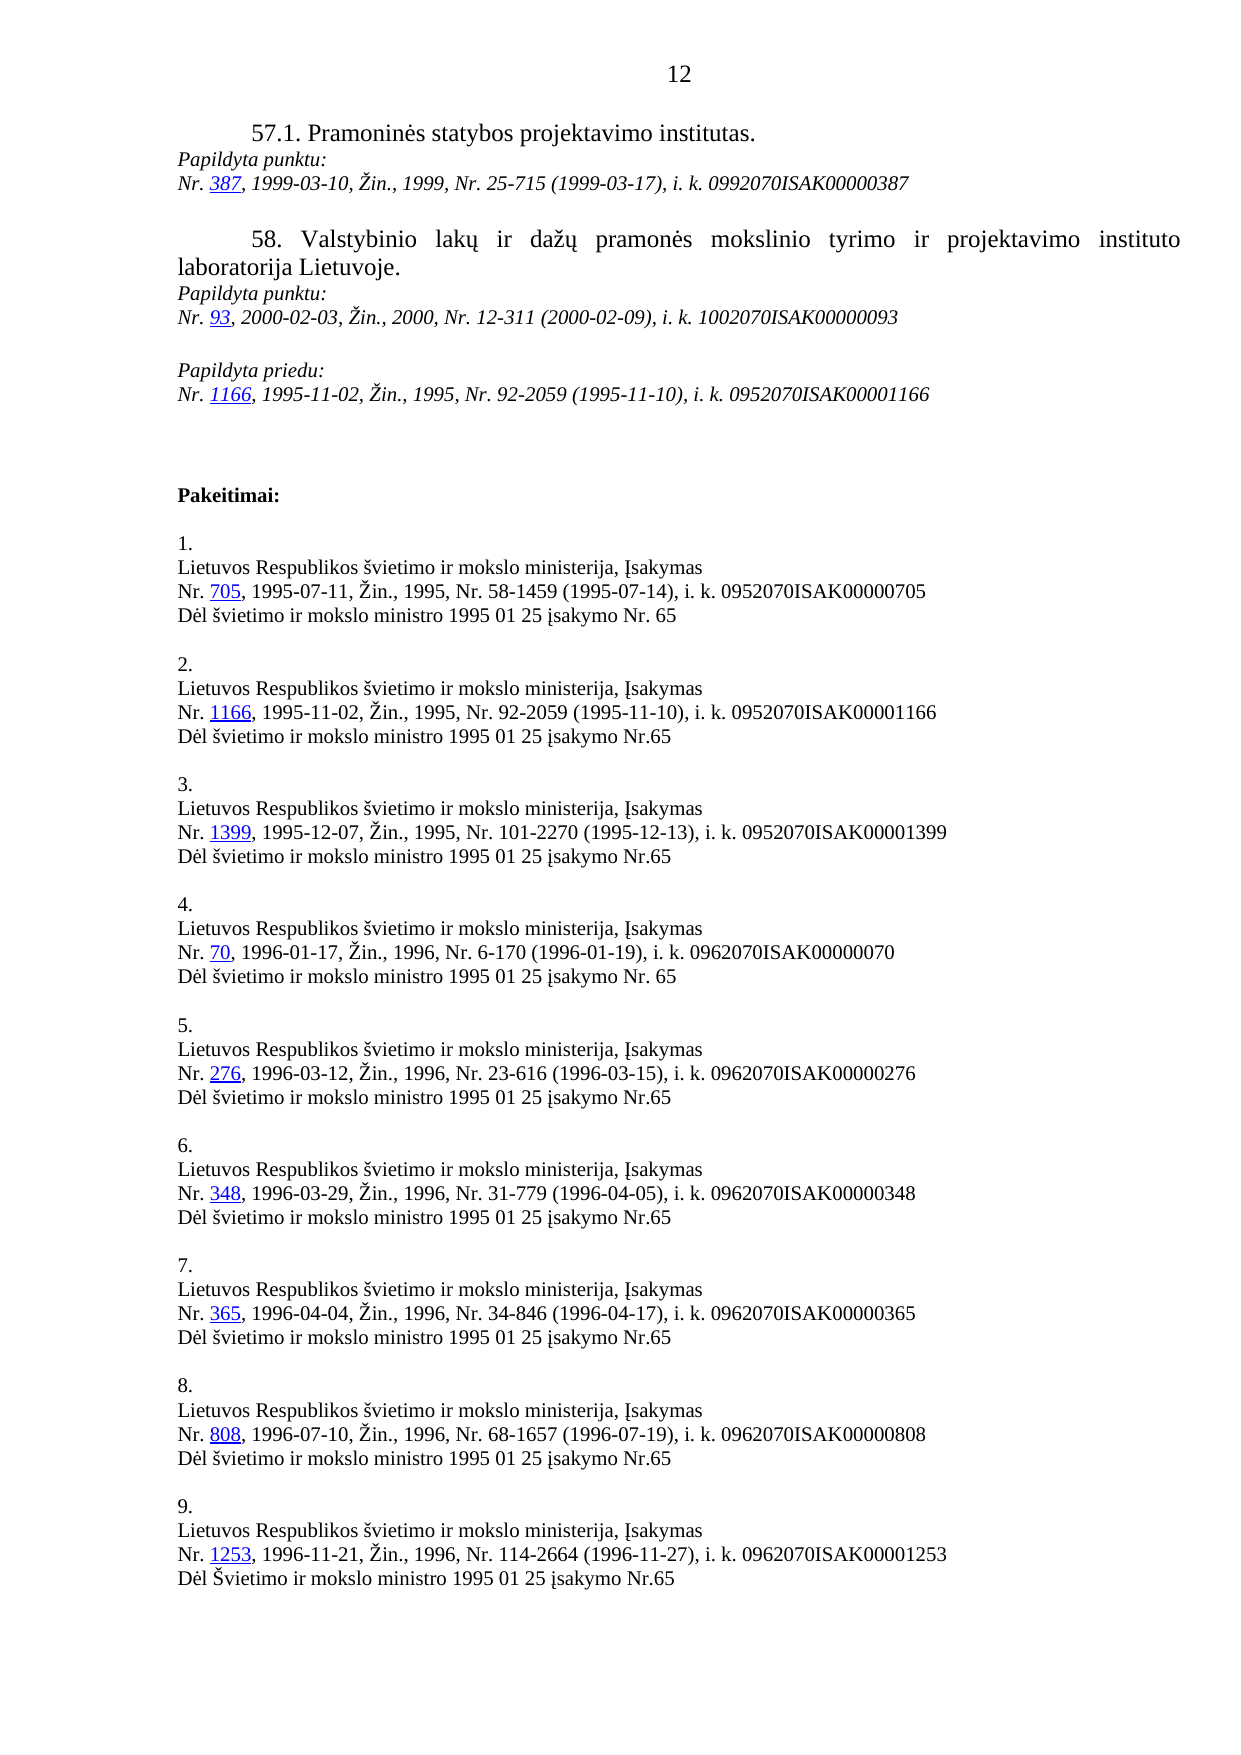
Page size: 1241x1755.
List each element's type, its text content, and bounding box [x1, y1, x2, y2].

text Papildyta punktu: [177, 281, 1181, 305]
text Dėl švietimo ir mokslo ministro 1995 01 25 įsakymo Nr.65 [177, 1205, 1181, 1229]
text 6. [177, 1133, 1181, 1157]
text Lietuvos Respublikos švietimo ir mokslo ministerija, Įsakymas [177, 676, 1181, 700]
text Nr. 276, 1996-03-12, Žin., 1996, Nr. 23-616 (1996-03-15), i. k. 0962070ISAK00000276 [177, 1061, 1181, 1085]
text Dėl švietimo ir mokslo ministro 1995 01 25 įsakymo Nr.65 [177, 1446, 1181, 1470]
text Lietuvos Respublikos švietimo ir mokslo ministerija, Įsakymas [177, 1397, 1181, 1422]
text 3. [177, 772, 1181, 796]
text Dėl švietimo ir mokslo ministro 1995 01 25 įsakymo Nr.65 [177, 1325, 1181, 1349]
text Dėl švietimo ir mokslo ministro 1995 01 25 įsakymo Nr. 65 [177, 964, 1181, 988]
text 2. [177, 652, 1181, 676]
text Lietuvos Respublikos švietimo ir mokslo ministerija, Įsakymas [177, 1157, 1181, 1181]
text 4. [177, 892, 1181, 916]
text 8. [177, 1373, 1181, 1397]
text Nr. 1166, 1995-11-02, Žin., 1995, Nr. 92-2059 (1995-11-10), i. k. 0952070ISAK00001166 [177, 382, 1181, 406]
text Papildyta priedu: [177, 358, 1181, 382]
text Papildyta punktu: [177, 147, 1181, 171]
text 57.1. Pramoninės statybos projektavimo institutas. [177, 118, 1181, 147]
text Dėl švietimo ir mokslo ministro 1995 01 25 įsakymo Nr. 65 [177, 603, 1181, 627]
text 9. [177, 1494, 1181, 1518]
text Lietuvos Respublikos švietimo ir mokslo ministerija, Įsakymas [177, 1037, 1181, 1061]
text Dėl švietimo ir mokslo ministro 1995 01 25 įsakymo Nr.65 [177, 1085, 1181, 1109]
text Nr. 705, 1995-07-11, Žin., 1995, Nr. 58-1459 (1995-07-14), i. k. 0952070ISAK00000705 [177, 579, 1181, 603]
text Nr. 365, 1996-04-04, Žin., 1996, Nr. 34-846 (1996-04-17), i. k. 0962070ISAK00000365 [177, 1301, 1181, 1325]
text 1. [177, 531, 1181, 555]
text Nr. 1253, 1996-11-21, Žin., 1996, Nr. 114-2664 (1996-11-27), i. k. 0962070ISAK00001253 [177, 1542, 1181, 1566]
text Dėl švietimo ir mokslo ministro 1995 01 25 įsakymo Nr.65 [177, 844, 1181, 868]
text Nr. 70, 1996-01-17, Žin., 1996, Nr. 6-170 (1996-01-19), i. k. 0962070ISAK00000070 [177, 940, 1181, 964]
text Lietuvos Respublikos švietimo ir mokslo ministerija, Įsakymas [177, 1277, 1181, 1301]
text Nr. 93, 2000-02-03, Žin., 2000, Nr. 12-311 (2000-02-09), i. k. 1002070ISAK00000093 [177, 305, 1181, 329]
text 58. Valstybinio lakų ir dažų pramonės mokslinio tyrimo ir projektavimo instituto laboratorija Lietuvoje. [177, 224, 1181, 281]
text Nr. 1166, 1995-11-02, Žin., 1995, Nr. 92-2059 (1995-11-10), i. k. 0952070ISAK00001166 [177, 700, 1181, 724]
text 5. [177, 1012, 1181, 1037]
text Nr. 808, 1996-07-10, Žin., 1996, Nr. 68-1657 (1996-07-19), i. k. 0962070ISAK00000808 [177, 1422, 1181, 1446]
text Dėl Švietimo ir mokslo ministro 1995 01 25 įsakymo Nr.65 [177, 1566, 1181, 1590]
text Lietuvos Respublikos švietimo ir mokslo ministerija, Įsakymas [177, 916, 1181, 940]
text Nr. 387, 1999-03-10, Žin., 1999, Nr. 25-715 (1999-03-17), i. k. 0992070ISAK00000387 [177, 171, 1181, 195]
text Lietuvos Respublikos švietimo ir mokslo ministerija, Įsakymas [177, 555, 1181, 579]
text Dėl švietimo ir mokslo ministro 1995 01 25 įsakymo Nr.65 [177, 724, 1181, 748]
text Nr. 348, 1996-03-29, Žin., 1996, Nr. 31-779 (1996-04-05), i. k. 0962070ISAK00000348 [177, 1181, 1181, 1205]
text Pakeitimai: [177, 483, 1181, 507]
text 7. [177, 1253, 1181, 1277]
text Nr. 1399, 1995-12-07, Žin., 1995, Nr. 101-2270 (1995-12-13), i. k. 0952070ISAK00001399 [177, 820, 1181, 844]
text Lietuvos Respublikos švietimo ir mokslo ministerija, Įsakymas [177, 1518, 1181, 1542]
text Lietuvos Respublikos švietimo ir mokslo ministerija, Įsakymas [177, 796, 1181, 820]
